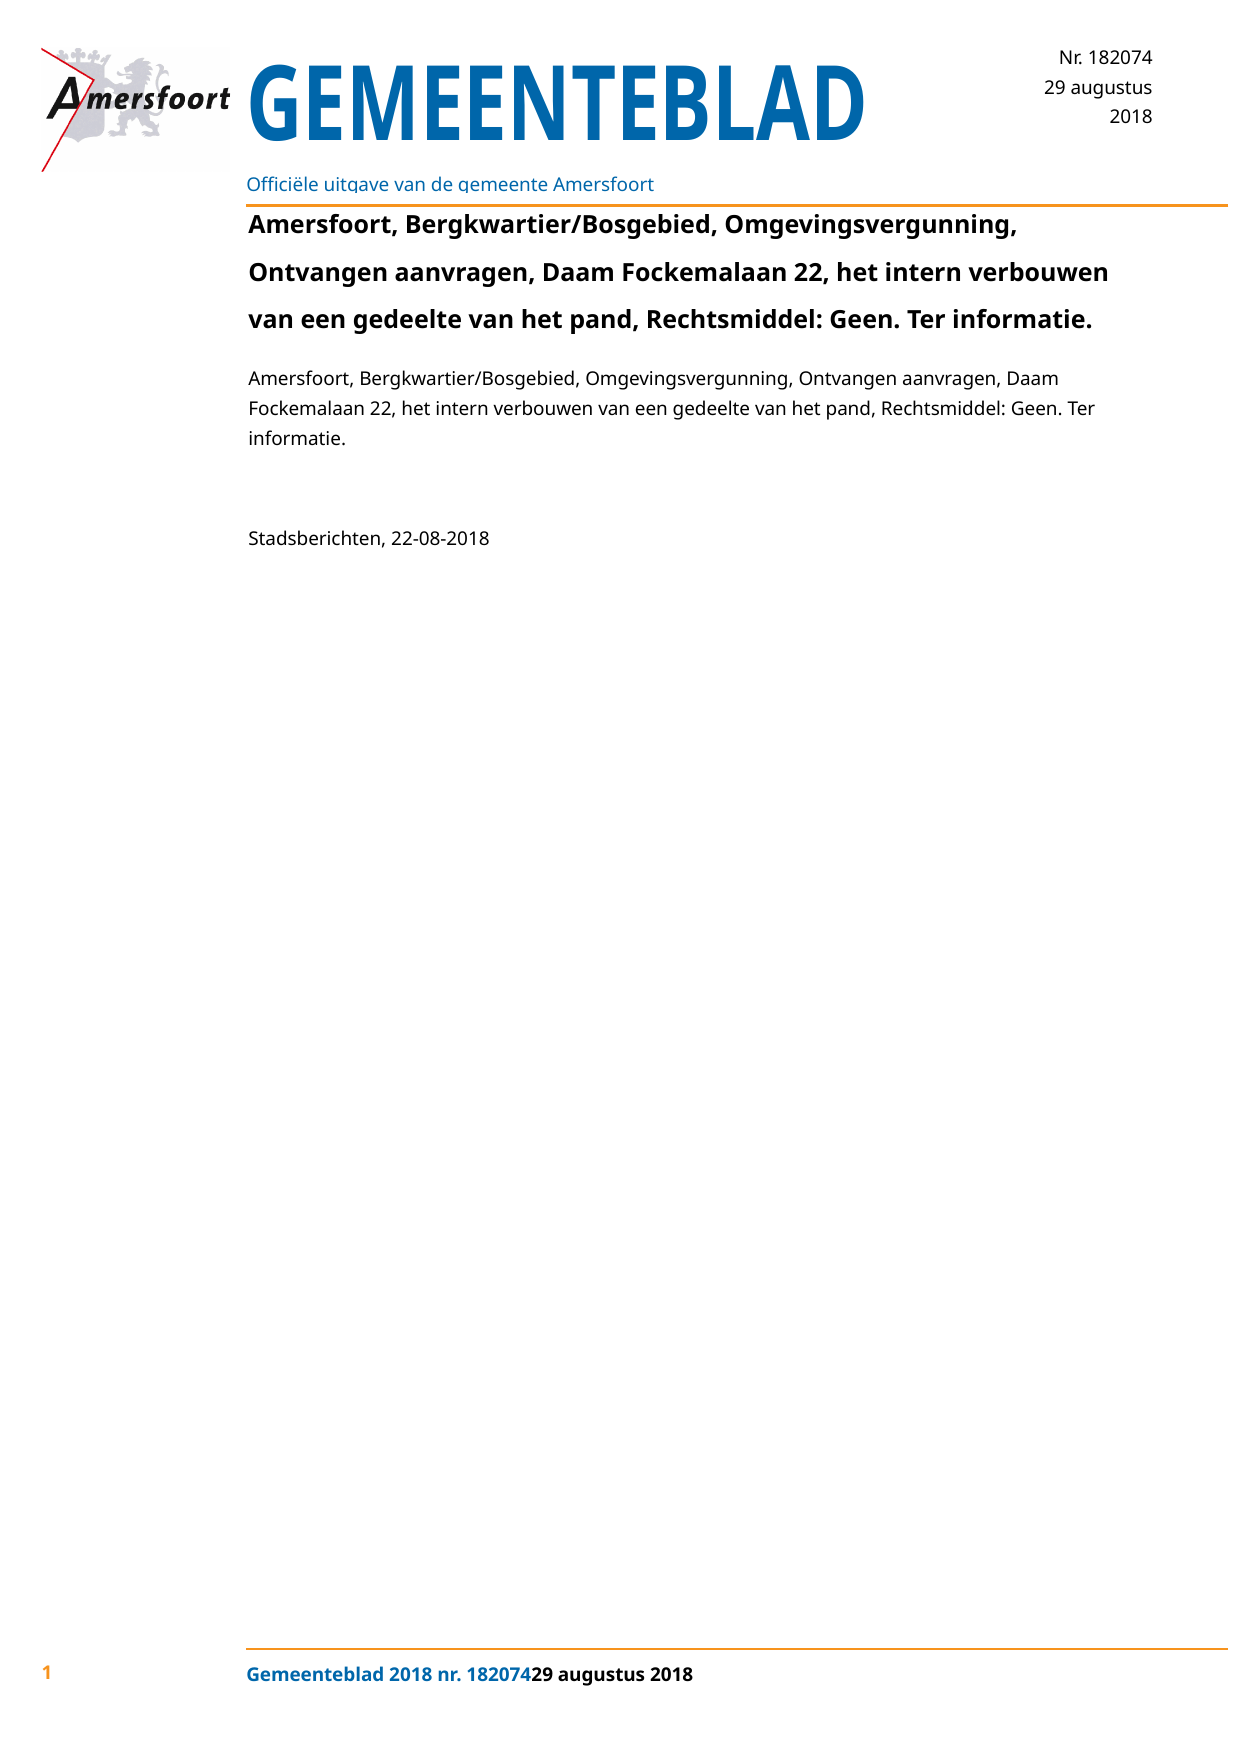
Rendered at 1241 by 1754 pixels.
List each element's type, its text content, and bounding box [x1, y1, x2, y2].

picture [41, 47, 231, 172]
text Amersfoort, Bergkwartier/Bosgebied, Omgevingsvergunning, Ontvangen aanvragen, Daam Fockemalaan 22, het intern verbouwen van een gedeelte van het pand, Rechtsmiddel: Geen. Ter informatie. [248, 207, 1152, 336]
text Stadsberichten, 22-08-2018 [248, 526, 1152, 551]
text Amersfoort, Bergkwartier/Bosgebied, Omgevingsvergunning, Ontvangen aanvragen, Daam Fockemalaan 22, het intern verbouwen van een gedeelte van het pand, Rechtsmiddel: Geen. Ter informatie. [248, 366, 1152, 450]
